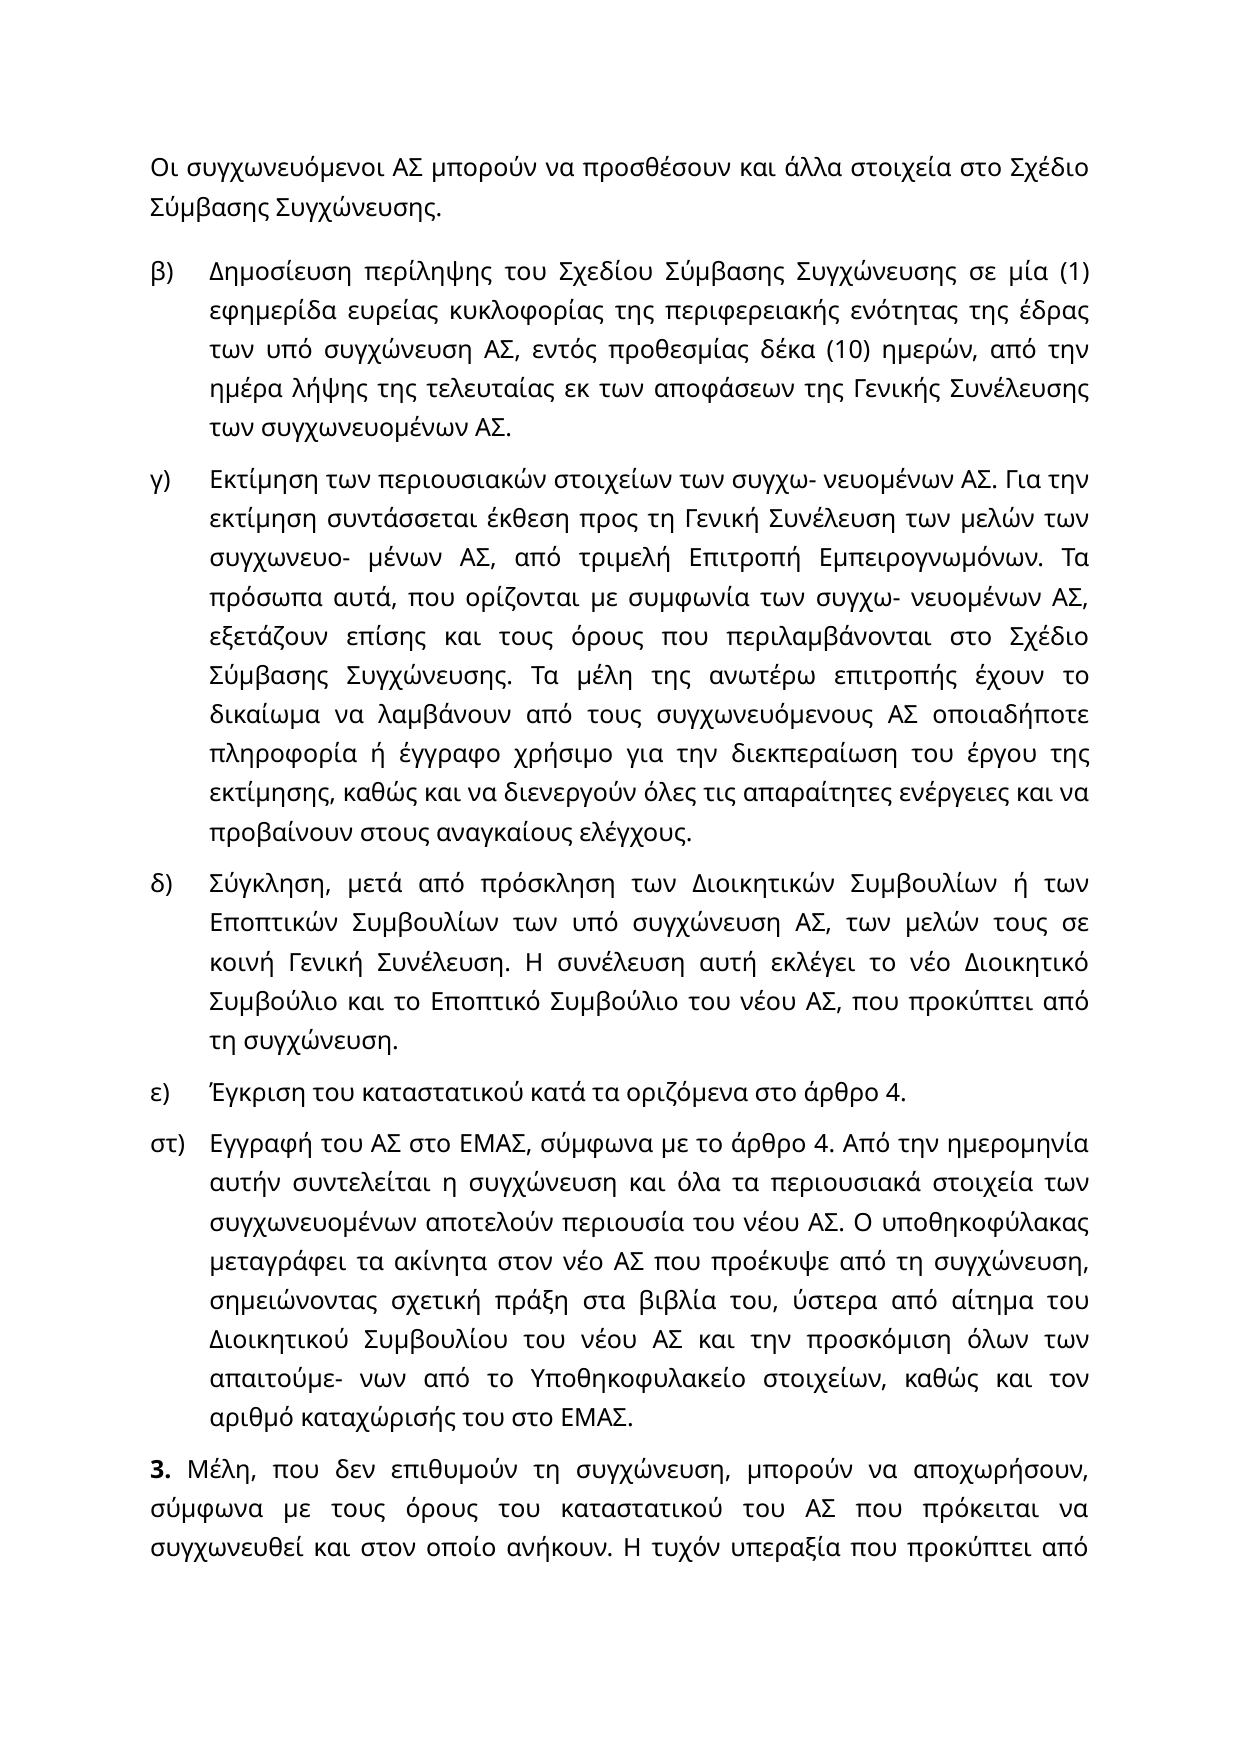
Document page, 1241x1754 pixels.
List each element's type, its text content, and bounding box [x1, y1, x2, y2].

text 3. Μέλη, που δεν επιθυμούν τη συγχώνευση, μπορούν να αποχωρήσουν, σύμφωνα με τους όρους του καταστατικού του ΑΣ που πρόκειται να συγχωνευθεί και στον οποίο ανήκουν. Η τυχόν υπεραξία που προκύπτει από [150, 1452, 1090, 1564]
text Οι συγχωνευόμενοι ΑΣ μπορούν να προσθέσουν και άλλα στοιχεία στο Σχέδιο Σύμβασης Συγχώνευσης. [150, 150, 1090, 223]
list ε) Έγκριση του καταστατικού κατά τα οριζόμενα στο άρθρο 4. [150, 1074, 1090, 1108]
list στ) Εγγραφή του ΑΣ στο ΕΜΑΣ, σύμφωνα με το άρθρο 4. Από την ημερομηνία αυτήν συντελείται η συγχώνευση και όλα τα περιουσιακά στοιχεία των συγχωνευομένων αποτελούν περιουσία του νέου ΑΣ. Ο υποθηκοφύλακας μεταγράφει τα ακίνητα στον νέο ΑΣ που προέκυψε από τη συγχώνευση, σημειώνοντας σχετική πράξη στα βιβλία του, ύστερα από αίτημα του Διοικητικού Συμβουλίου του νέου ΑΣ και την προσκόμιση όλων των απαιτούμε- νων από το Υποθηκοφυλακείο στοιχείων, καθώς και τον αριθμό καταχώρισής του στο ΕΜΑΣ. [150, 1126, 1090, 1434]
list γ) Εκτίμηση των περιουσιακών στοιχείων των συγχω- νευομένων ΑΣ. Για την εκτίμηση συντάσσεται έκθεση προς τη Γενική Συνέλευση των μελών των συγχωνευο- μένων ΑΣ, από τριμελή Επιτροπή Εμπειρογνωμόνων. Τα πρόσωπα αυτά, που ορίζονται με συμφωνία των συγχω- νευομένων ΑΣ, εξετάζουν επίσης και τους όρους που περιλαμβάνονται στο Σχέδιο Σύμβασης Συγχώνευσης. Τα μέλη της ανωτέρω επιτροπής έχουν το δικαίωμα να λαμβάνουν από τους συγχωνευόμενους ΑΣ οποιαδήποτε πληροφορία ή έγγραφο χρήσιμο για την διεκπεραίωση του έργου της εκτίμησης, καθώς και να διενεργούν όλες τις απαραίτητες ενέργειες και να προβαίνουν στους αναγκαίους ελέγχους. [150, 462, 1090, 848]
list δ) Σύγκληση, μετά από πρόσκληση των Διοικητικών Συμβουλίων ή των Εποπτικών Συμβουλίων των υπό συγχώνευση ΑΣ, των μελών τους σε κοινή Γενική Συνέλευση. Η συνέλευση αυτή εκλέγει το νέο Διοικητικό Συμβούλιο και το Εποπτικό Συμβούλιο του νέου ΑΣ, που προκύπτει από τη συγχώνευση. [150, 866, 1090, 1057]
list β) Δημοσίευση περίληψης του Σχεδίου Σύμβασης Συγχώνευσης σε μία (1) εφημερίδα ευρείας κυκλοφορίας της περιφερειακής ενότητας της έδρας των υπό συγχώνευση ΑΣ, εντός προθεσμίας δέκα (10) ημερών, από την ημέρα λήψης της τελευταίας εκ των αποφάσεων της Γενικής Συνέλευσης των συγχωνευομένων ΑΣ. [150, 253, 1090, 444]
